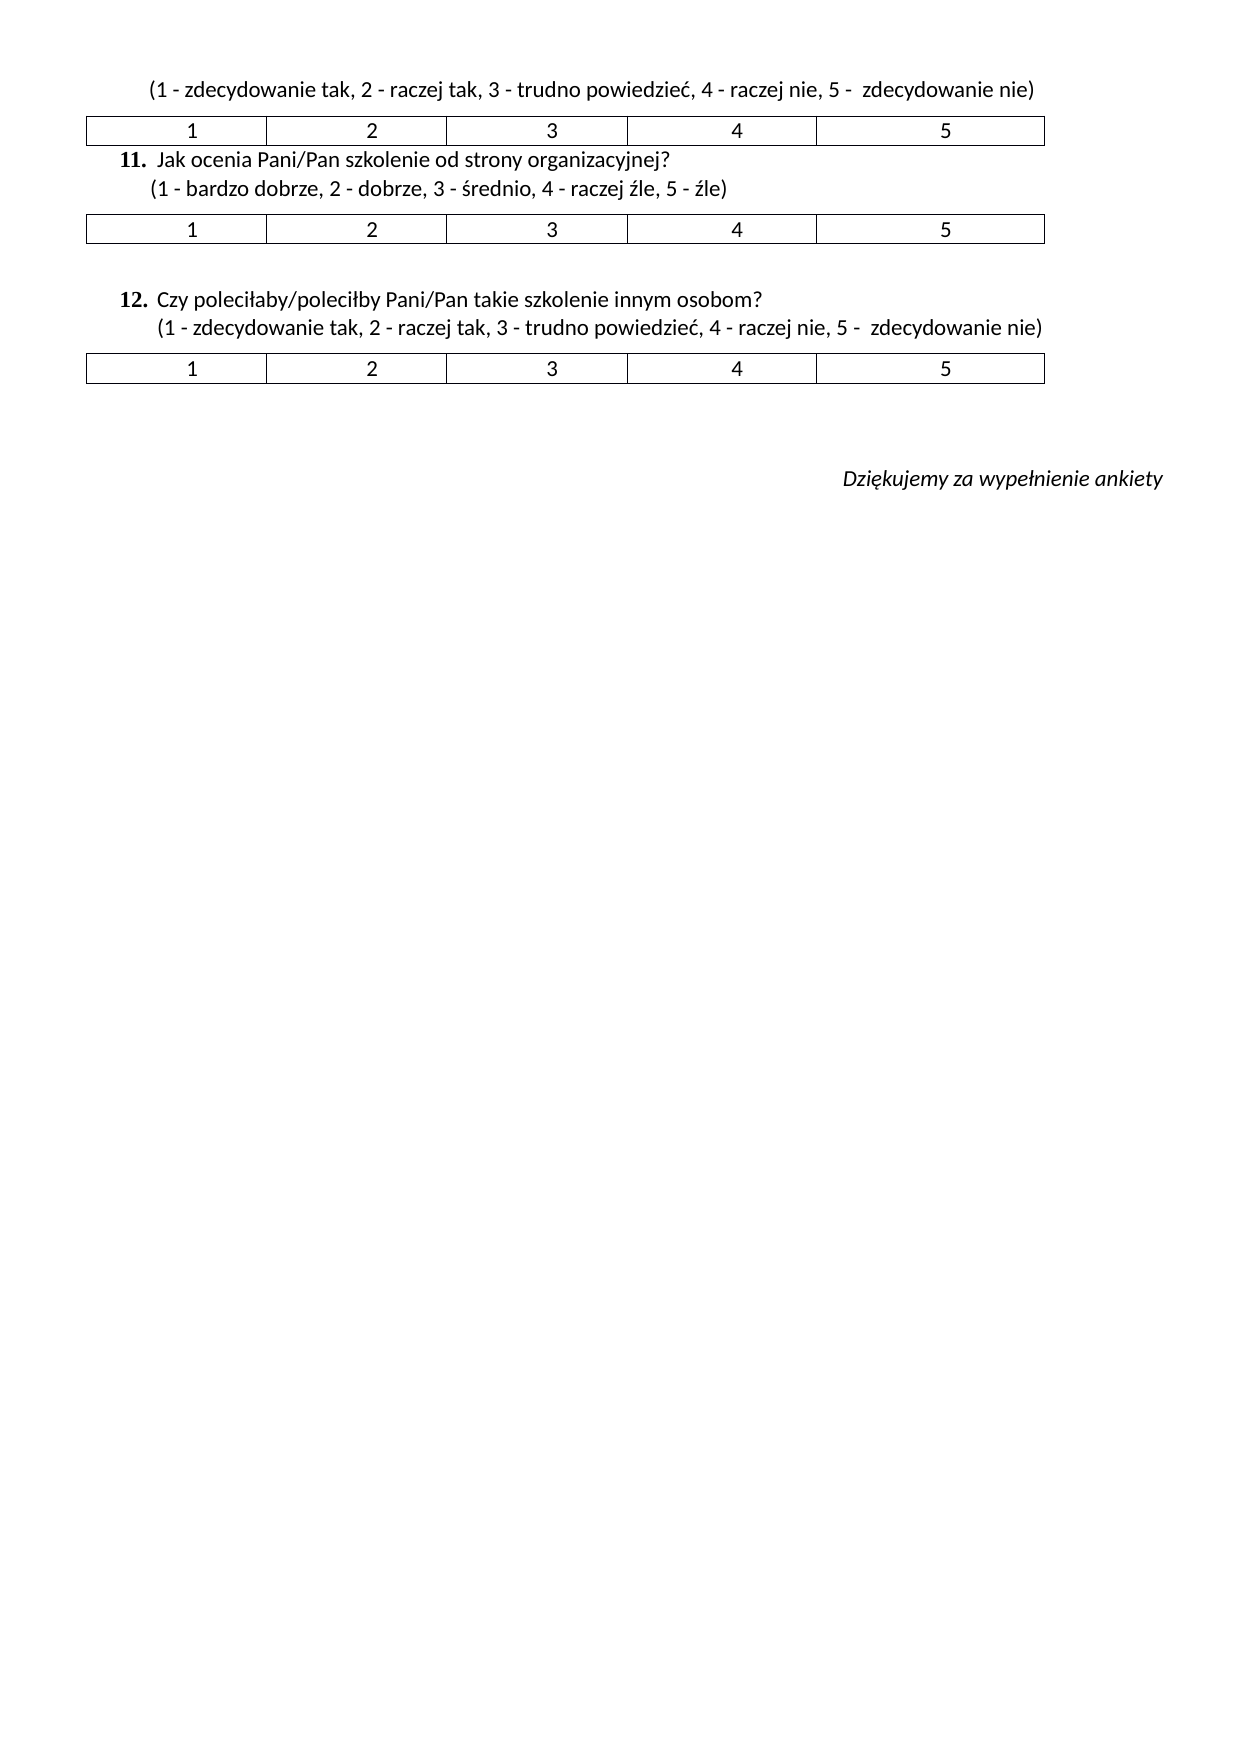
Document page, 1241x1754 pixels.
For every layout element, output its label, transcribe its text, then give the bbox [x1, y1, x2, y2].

table_header 5 [817, 117, 1044, 144]
table_header 4 [628, 117, 816, 144]
text Dziękujemy za wypełnienie ankiety [104, 464, 1165, 492]
table_header 3 [447, 215, 627, 243]
table_header 5 [817, 354, 1044, 382]
table_header 2 [267, 117, 446, 144]
table_header 1 [87, 117, 266, 144]
table_header 1 [87, 354, 266, 382]
table_header 4 [628, 215, 816, 243]
table_header 1 [87, 215, 266, 243]
table_header 3 [447, 354, 627, 382]
table_header 4 [628, 354, 816, 382]
table_header 5 [817, 215, 1044, 243]
table_header 2 [267, 354, 446, 382]
table_header 3 [447, 117, 627, 144]
table_header 2 [267, 215, 446, 243]
list Jak ocenia Pani/Pan szkolenie od strony organizacyjnej? [119, 146, 1165, 174]
text (1 - bardzo dobrze, 2 - dobrze, 3 - średnio, 4 - raczej źle, 5 - źle) [150, 174, 1165, 202]
text (1 - zdecydowanie tak, 2 - raczej tak, 3 - trudno powiedzieć, 4 - raczej nie, 5 - zdecydowanie nie) [157, 313, 1165, 341]
text (1 - zdecydowanie tak, 2 - raczej tak, 3 - trudno powiedzieć, 4 - raczej nie, 5 - zdecydowanie nie) [149, 75, 1165, 103]
list Czy poleciłaby/poleciłby Pani/Pan takie szkolenie innym osobom? [119, 285, 1165, 313]
